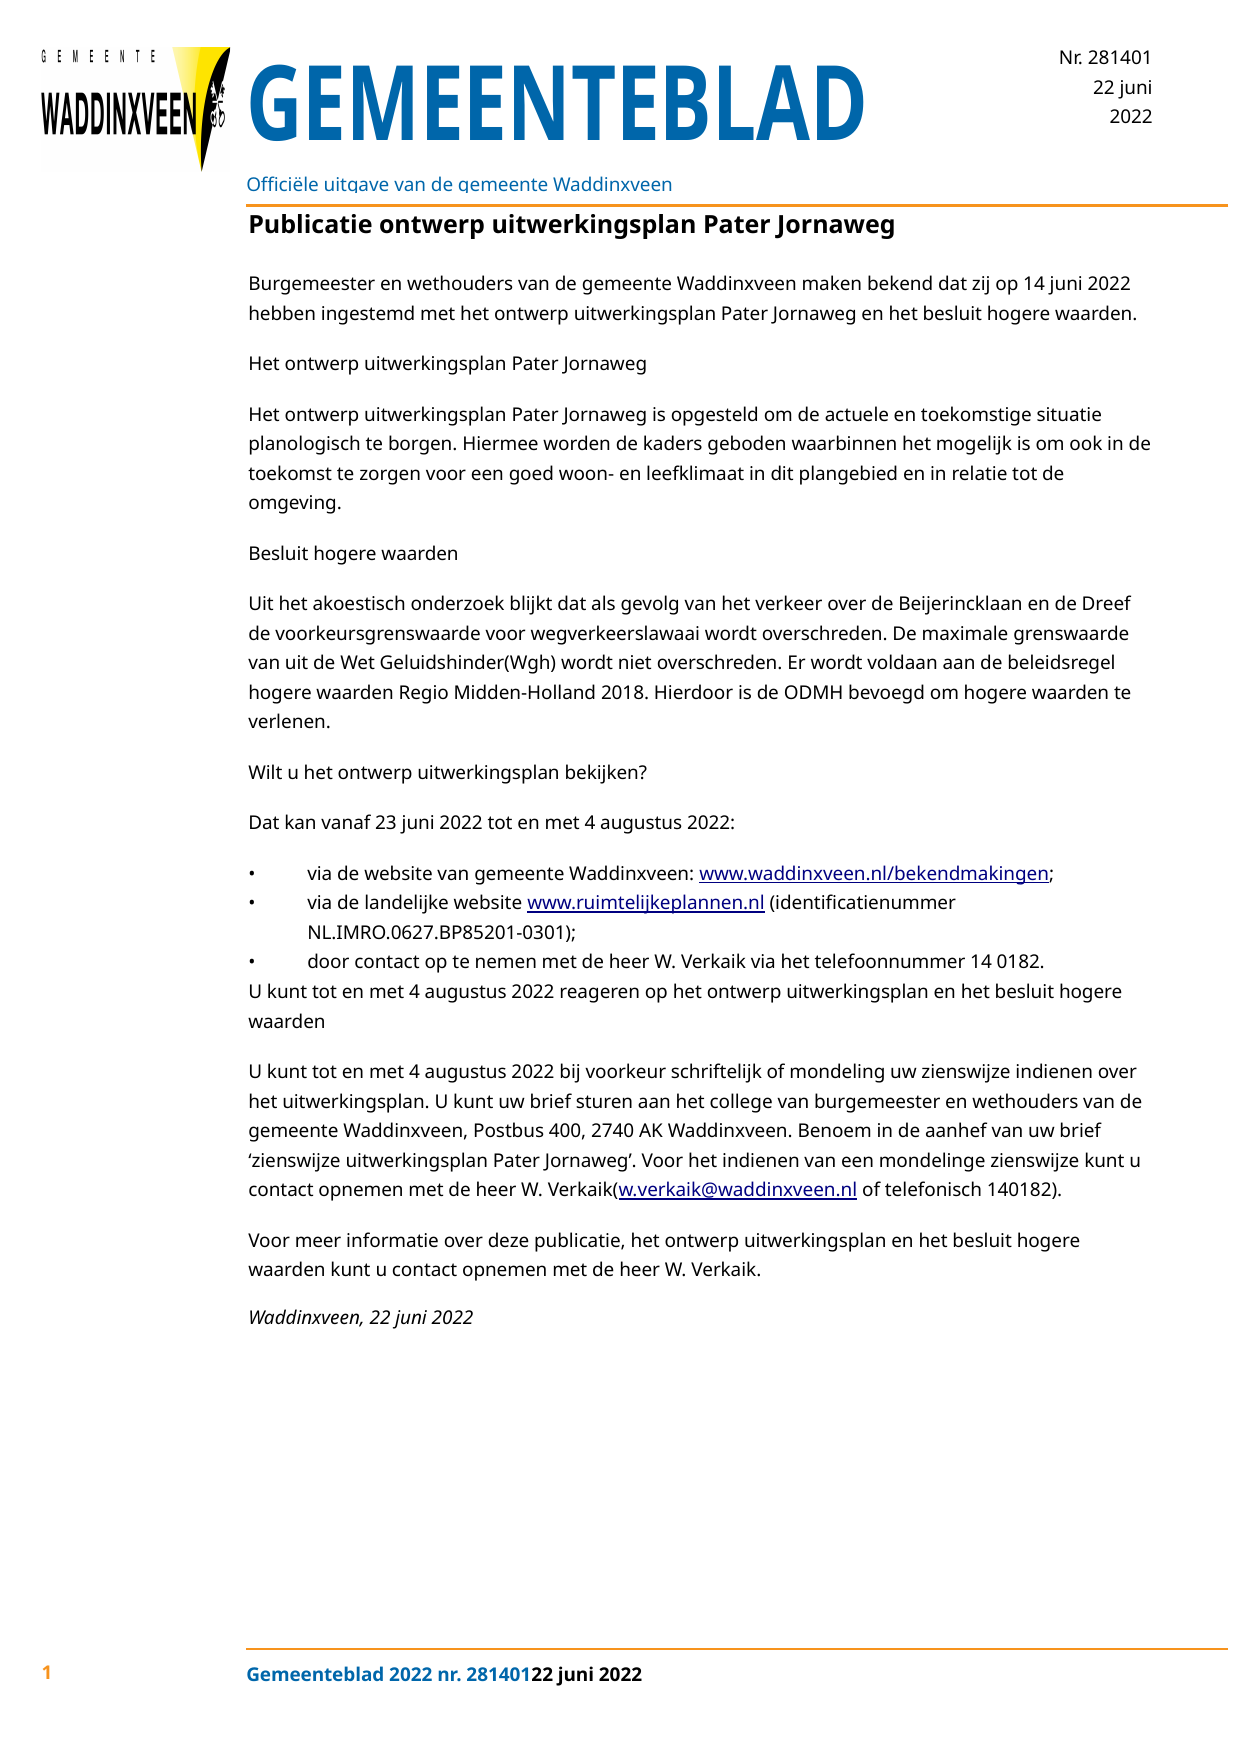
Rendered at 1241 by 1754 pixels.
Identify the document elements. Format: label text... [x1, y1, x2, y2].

text Burgemeester en wethouders van de gemeente Waddinxveen maken bekend dat zij op 14 juni 2022 hebben ingestemd met het ontwerp uitwerkingsplan Pater Jornaweg en het besluit hogere waarden. [248, 270, 1152, 326]
list door contact op te nemen met de heer W. Verkaik via het telefoonnummer 14 0182. [248, 949, 1152, 974]
list via de landelijke website www.ruimtelijkeplannen.nl (identificatienummer NL.IMRO.0627.BP85201-0301); [248, 889, 1152, 945]
text Dat kan vanaf 23 juni 2022 tot en met 4 augustus 2022: [248, 809, 1152, 835]
text Het ontwerp uitwerkingsplan Pater Jornaweg is opgesteld om de actuele en toekomstige situatie planologisch te borgen. Hiermee worden de kaders geboden waarbinnen het mogelijk is om ook in de toekomst te zorgen voor een goed woon- en leefklimaat in dit plangebied en in relatie tot de omgeving. [248, 401, 1152, 515]
text Waddinxveen, 22 juni 2022 [248, 1304, 1152, 1330]
text U kunt tot en met 4 augustus 2022 reageren op het ontwerp uitwerkingsplan en het besluit hogere waarden [248, 978, 1152, 1033]
text Wilt u het ontwerp uitwerkingsplan bekijken? [248, 759, 1152, 785]
picture [41, 47, 231, 172]
text Publicatie ontwerp uitwerkingsplan Pater Jornaweg [248, 207, 1152, 241]
text Uit het akoestisch onderzoek blijkt dat als gevolg van het verkeer over de Beijerincklaan en de Dreef de voorkeursgrenswaarde voor wegverkeerslawaai wordt overschreden. De maximale grenswaarde van uit de Wet Geluidshinder(Wgh) wordt niet overschreden. Er wordt voldaan aan de beleidsregel hogere waarden Regio Midden-Holland 2018. Hierdoor is de ODMH bevoegd om hogere waarden te verlenen. [248, 590, 1152, 734]
list via de website van gemeente Waddinxveen: www.waddinxveen.nl/bekendmakingen; [248, 860, 1152, 886]
text Besluit hogere waarden [248, 540, 1152, 566]
text Het ontwerp uitwerkingsplan Pater Jornaweg [248, 350, 1152, 376]
text Voor meer informatie over deze publicatie, het ontwerp uitwerkingsplan en het besluit hogere waarden kunt u contact opnemen met de heer W. Verkaik. [248, 1227, 1152, 1282]
text U kunt tot en met 4 augustus 2022 bij voorkeur schriftelijk of mondeling uw zienswijze indienen over het uitwerkingsplan. U kunt uw brief sturen aan het college van burgemeester en wethouders van de gemeente Waddinxveen, Postbus 400, 2740 AK Waddinxveen. Benoem in de aanhef van uw brief ‘zienswijze uitwerkingsplan Pater Jornaweg’. Voor het indienen van een mondelinge zienswijze kunt u contact opnemen met de heer W. Verkaik(w.verkaik@waddinxveen.nl of telefonisch 140182). [248, 1058, 1152, 1202]
